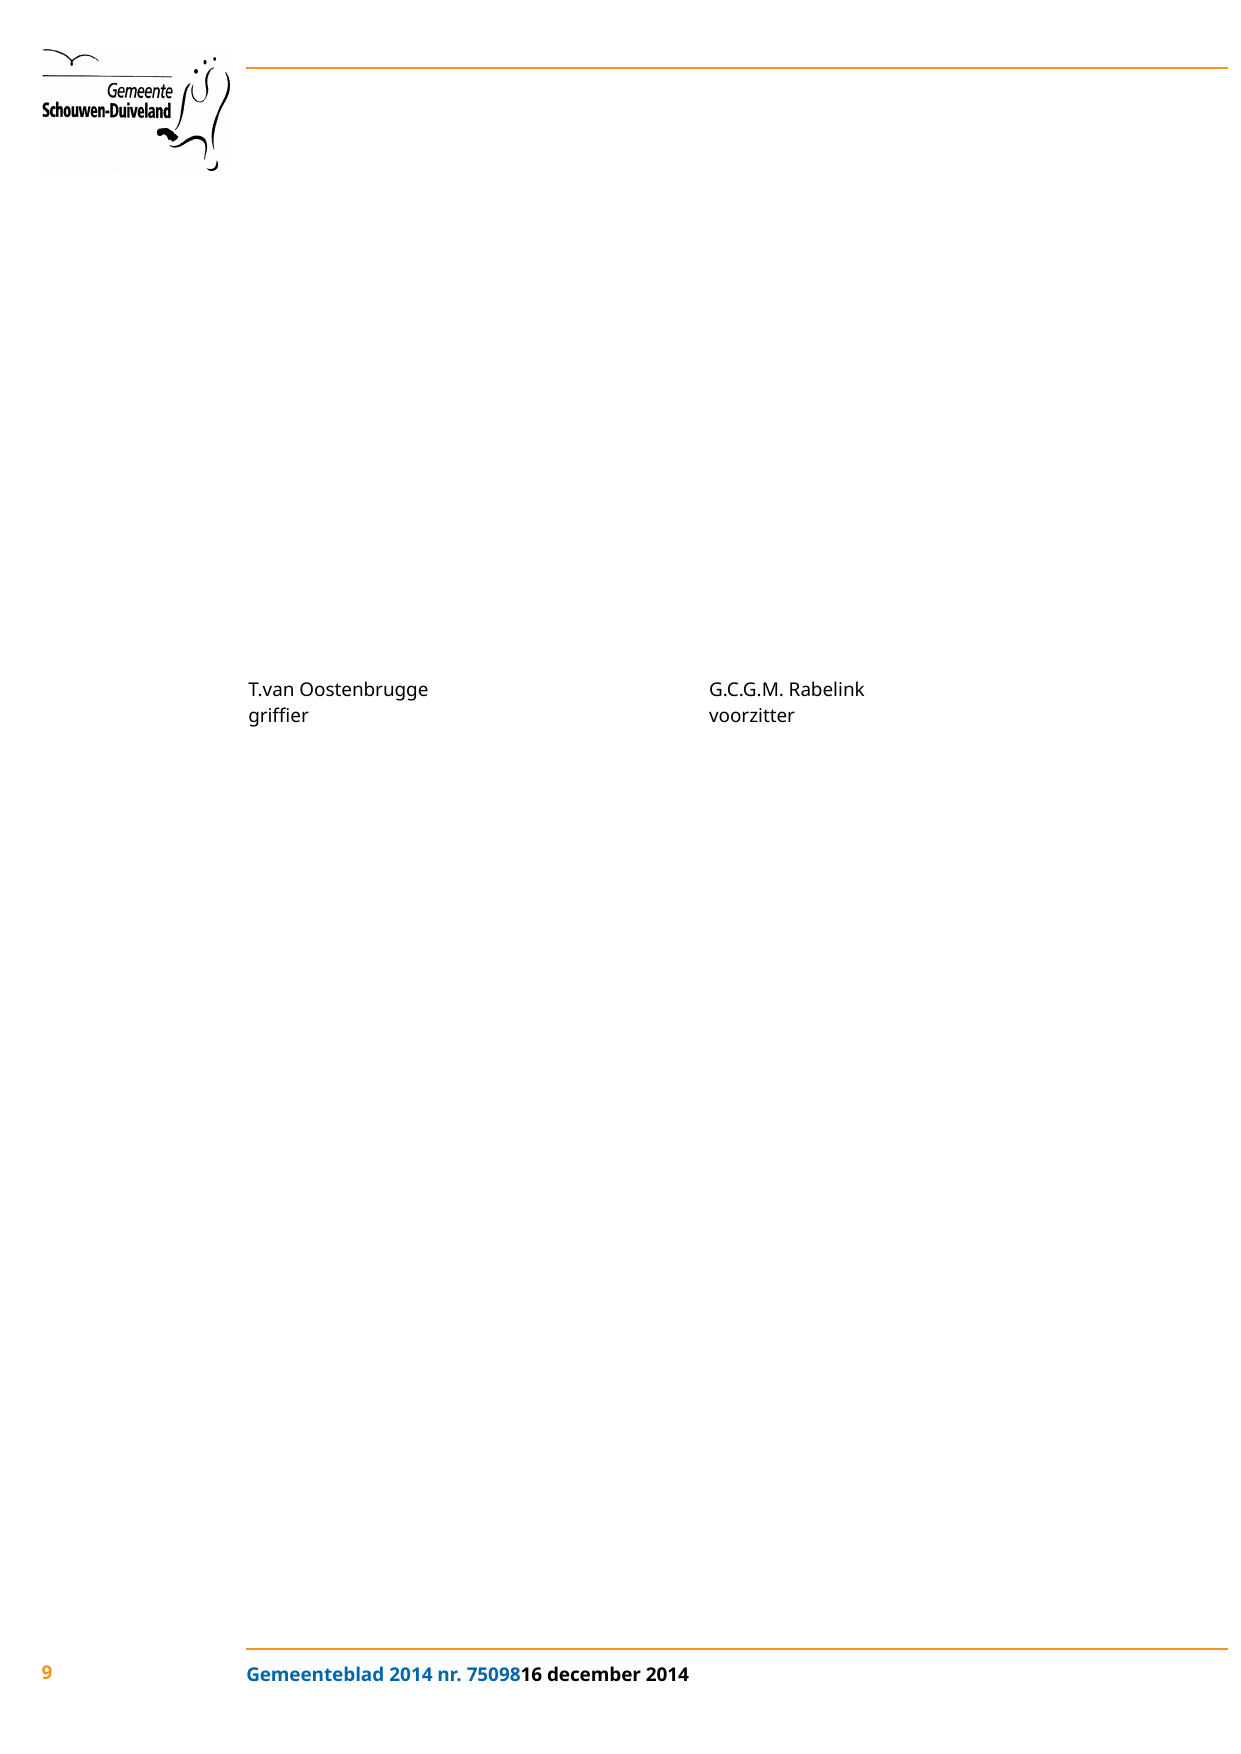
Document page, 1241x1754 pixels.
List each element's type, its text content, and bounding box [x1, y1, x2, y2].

table_cell [635, 198, 764, 223]
table_cell [248, 121, 377, 146]
table_cell [635, 429, 764, 455]
table_cell [1023, 146, 1152, 172]
table_cell [506, 172, 635, 198]
table_cell [506, 121, 635, 146]
table_cell [248, 352, 377, 378]
table_cell [506, 249, 635, 275]
table_cell [506, 95, 635, 121]
table_cell [1023, 95, 1152, 121]
table_cell [248, 95, 377, 121]
table_cell [894, 224, 1022, 249]
table_cell [1023, 275, 1152, 301]
table_cell [248, 455, 377, 481]
table_cell [506, 301, 635, 326]
table_cell [377, 146, 506, 172]
table_header [248, 651, 709, 676]
table_cell [377, 301, 506, 326]
table_cell griffier [248, 702, 709, 728]
table_cell [635, 275, 764, 301]
table_cell [248, 249, 377, 275]
table_cell [894, 352, 1022, 378]
table_cell [506, 352, 635, 378]
table_cell [894, 121, 1022, 146]
table_cell [894, 404, 1022, 429]
table_cell [635, 455, 764, 481]
table_cell [764, 301, 893, 326]
table_cell [377, 121, 506, 146]
table_cell [1023, 404, 1152, 429]
table_cell [1023, 224, 1152, 249]
table_cell [894, 378, 1022, 403]
table_cell [635, 146, 764, 172]
table_cell G.C.G.M. Rabelink [709, 676, 1152, 702]
table_cell [377, 224, 506, 249]
table_cell [377, 326, 506, 352]
table_cell [506, 146, 635, 172]
table_cell [248, 172, 377, 198]
table_cell [635, 301, 764, 326]
table_cell [894, 429, 1022, 455]
table_cell [377, 95, 506, 121]
table_cell [764, 121, 893, 146]
table_cell [764, 378, 893, 403]
table_cell [894, 301, 1022, 326]
table_cell [894, 249, 1022, 275]
table_cell [764, 404, 893, 429]
table_cell [635, 121, 764, 146]
table_cell [894, 146, 1022, 172]
table_cell [377, 198, 506, 223]
table_header [709, 651, 1152, 676]
table_cell [894, 198, 1022, 223]
table_cell [764, 429, 893, 455]
table_cell [1023, 249, 1152, 275]
table_cell [377, 455, 506, 481]
table_cell [377, 249, 506, 275]
table_cell T.van Oostenbrugge [248, 676, 709, 702]
table_cell [635, 378, 764, 403]
table_cell [248, 326, 377, 352]
table_cell [377, 352, 506, 378]
table_cell [764, 352, 893, 378]
table_cell [764, 224, 893, 249]
table_cell [635, 352, 764, 378]
table_cell [635, 249, 764, 275]
table_cell [506, 326, 635, 352]
table_cell [764, 249, 893, 275]
table_cell [248, 146, 377, 172]
table_cell [1023, 352, 1152, 378]
table_cell [506, 429, 635, 455]
table_cell [506, 455, 635, 481]
table_cell [377, 404, 506, 429]
table_cell [506, 378, 635, 403]
table_cell [248, 275, 377, 301]
table_cell [635, 326, 764, 352]
table_cell [1023, 429, 1152, 455]
table_cell [1023, 172, 1152, 198]
table_cell [764, 326, 893, 352]
table_cell [764, 172, 893, 198]
table_cell [248, 198, 377, 223]
table_cell [248, 429, 377, 455]
table_cell [1023, 121, 1152, 146]
table_cell [1023, 455, 1152, 481]
table_cell [377, 275, 506, 301]
table_cell [635, 404, 764, 429]
table_cell [764, 275, 893, 301]
table_cell [506, 404, 635, 429]
table_cell [764, 146, 893, 172]
table_cell [1023, 198, 1152, 223]
table_cell [635, 95, 764, 121]
table_cell [894, 172, 1022, 198]
table_cell [377, 172, 506, 198]
table_cell [894, 275, 1022, 301]
table_cell [248, 378, 377, 403]
table_cell [248, 404, 377, 429]
table_cell voorzitter [709, 702, 1152, 728]
table_cell [506, 275, 635, 301]
table_cell [248, 224, 377, 249]
table_cell [764, 95, 893, 121]
table_cell [894, 455, 1022, 481]
table_cell [764, 455, 893, 481]
table_cell [894, 326, 1022, 352]
table_cell [506, 198, 635, 223]
picture [41, 47, 231, 172]
table_cell [506, 224, 635, 249]
table_cell [248, 301, 377, 326]
table_cell [635, 224, 764, 249]
table_cell [377, 378, 506, 403]
table_cell [1023, 378, 1152, 403]
table_cell [894, 95, 1022, 121]
table_cell [1023, 301, 1152, 326]
table_cell [1023, 326, 1152, 352]
table_cell [764, 198, 893, 223]
table_cell [377, 429, 506, 455]
table_cell [635, 172, 764, 198]
